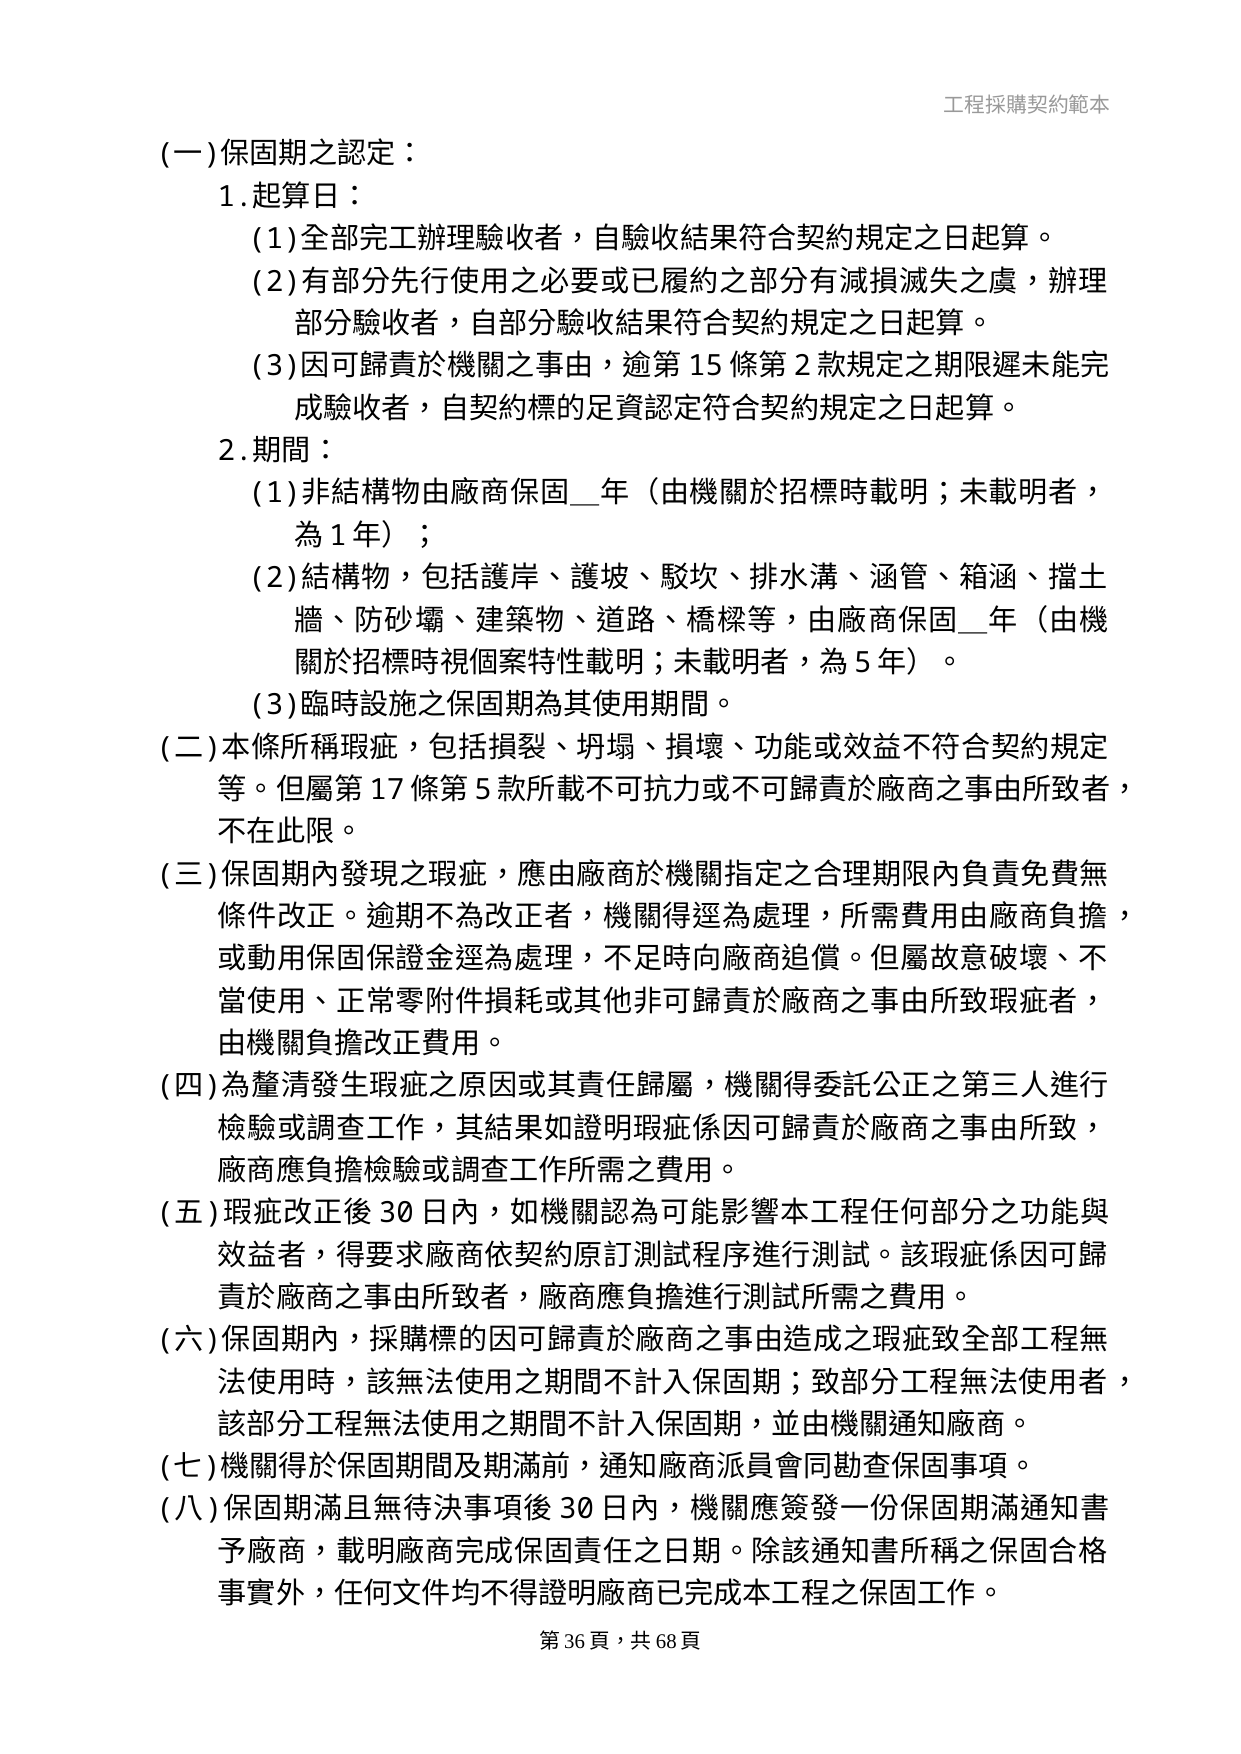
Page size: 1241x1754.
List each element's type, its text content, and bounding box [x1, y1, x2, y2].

text 2.期間： [217, 426, 1110, 469]
text (二)本條所稱瑕疵，包括損裂、坍塌、損壞、功能或效益不符合契約規定等。但屬第17條第5款所載不可抗力或不可歸責於廠商之事由所致者，不在此限。 [156, 723, 1110, 850]
text (2)有部分先行使用之必要或已履約之部分有減損滅失之虞，辦理部分驗收者，自部分驗收結果符合契約規定之日起算。 [248, 257, 1110, 342]
text (一)保固期之認定： [156, 130, 1110, 172]
text (六)保固期內，採購標的因可歸責於廠商之事由造成之瑕疵致全部工程無法使用時，該無法使用之期間不計入保固期；致部分工程無法使用者，該部分工程無法使用之期間不計入保固期，並由機關通知廠商。 [156, 1316, 1110, 1443]
text (八)保固期滿且無待決事項後30日內，機關應簽發一份保固期滿通知書予廠商，載明廠商完成保固責任之日期。除該通知書所稱之保固合格事實外，任何文件均不得證明廠商已完成本工程之保固工作。 [156, 1485, 1110, 1612]
text (3)臨時設施之保固期為其使用期間。 [248, 681, 1110, 723]
text 1.起算日： [217, 172, 1110, 215]
text (五)瑕疵改正後30日內，如機關認為可能影響本工程任何部分之功能與效益者，得要求廠商依契約原訂測試程序進行測試。該瑕疵係因可歸責於廠商之事由所致者，廠商應負擔進行測試所需之費用。 [156, 1189, 1110, 1316]
text (2)結構物，包括護岸、護坡、駁坎、排水溝、涵管、箱涵、擋土牆、防砂壩、建築物、道路、橋樑等，由廠商保固＿年（由機關於招標時視個案特性載明；未載明者，為5年）。 [248, 554, 1110, 681]
text (三)保固期內發現之瑕疵，應由廠商於機關指定之合理期限內負責免費無條件改正。逾期不為改正者，機關得逕為處理，所需費用由廠商負擔，或動用保固保證金逕為處理，不足時向廠商追償。但屬故意破壞、不當使用、正常零附件損耗或其他非可歸責於廠商之事由所致瑕疵者，由機關負擔改正費用。 [156, 850, 1110, 1062]
text (1)全部完工辦理驗收者，自驗收結果符合契約規定之日起算。 [248, 215, 1110, 257]
text (七)機關得於保固期間及期滿前，通知廠商派員會同勘查保固事項。 [156, 1443, 1110, 1485]
text (四)為釐清發生瑕疵之原因或其責任歸屬，機關得委託公正之第三人進行檢驗或調查工作，其結果如證明瑕疵係因可歸責於廠商之事由所致，廠商應負擔檢驗或調查工作所需之費用。 [156, 1062, 1110, 1189]
text (3)因可歸責於機關之事由，逾第15條第2款規定之期限遲未能完成驗收者，自契約標的足資認定符合契約規定之日起算。 [248, 342, 1110, 426]
text (1)非結構物由廠商保固＿年（由機關於招標時載明；未載明者，為1年）； [248, 469, 1110, 554]
